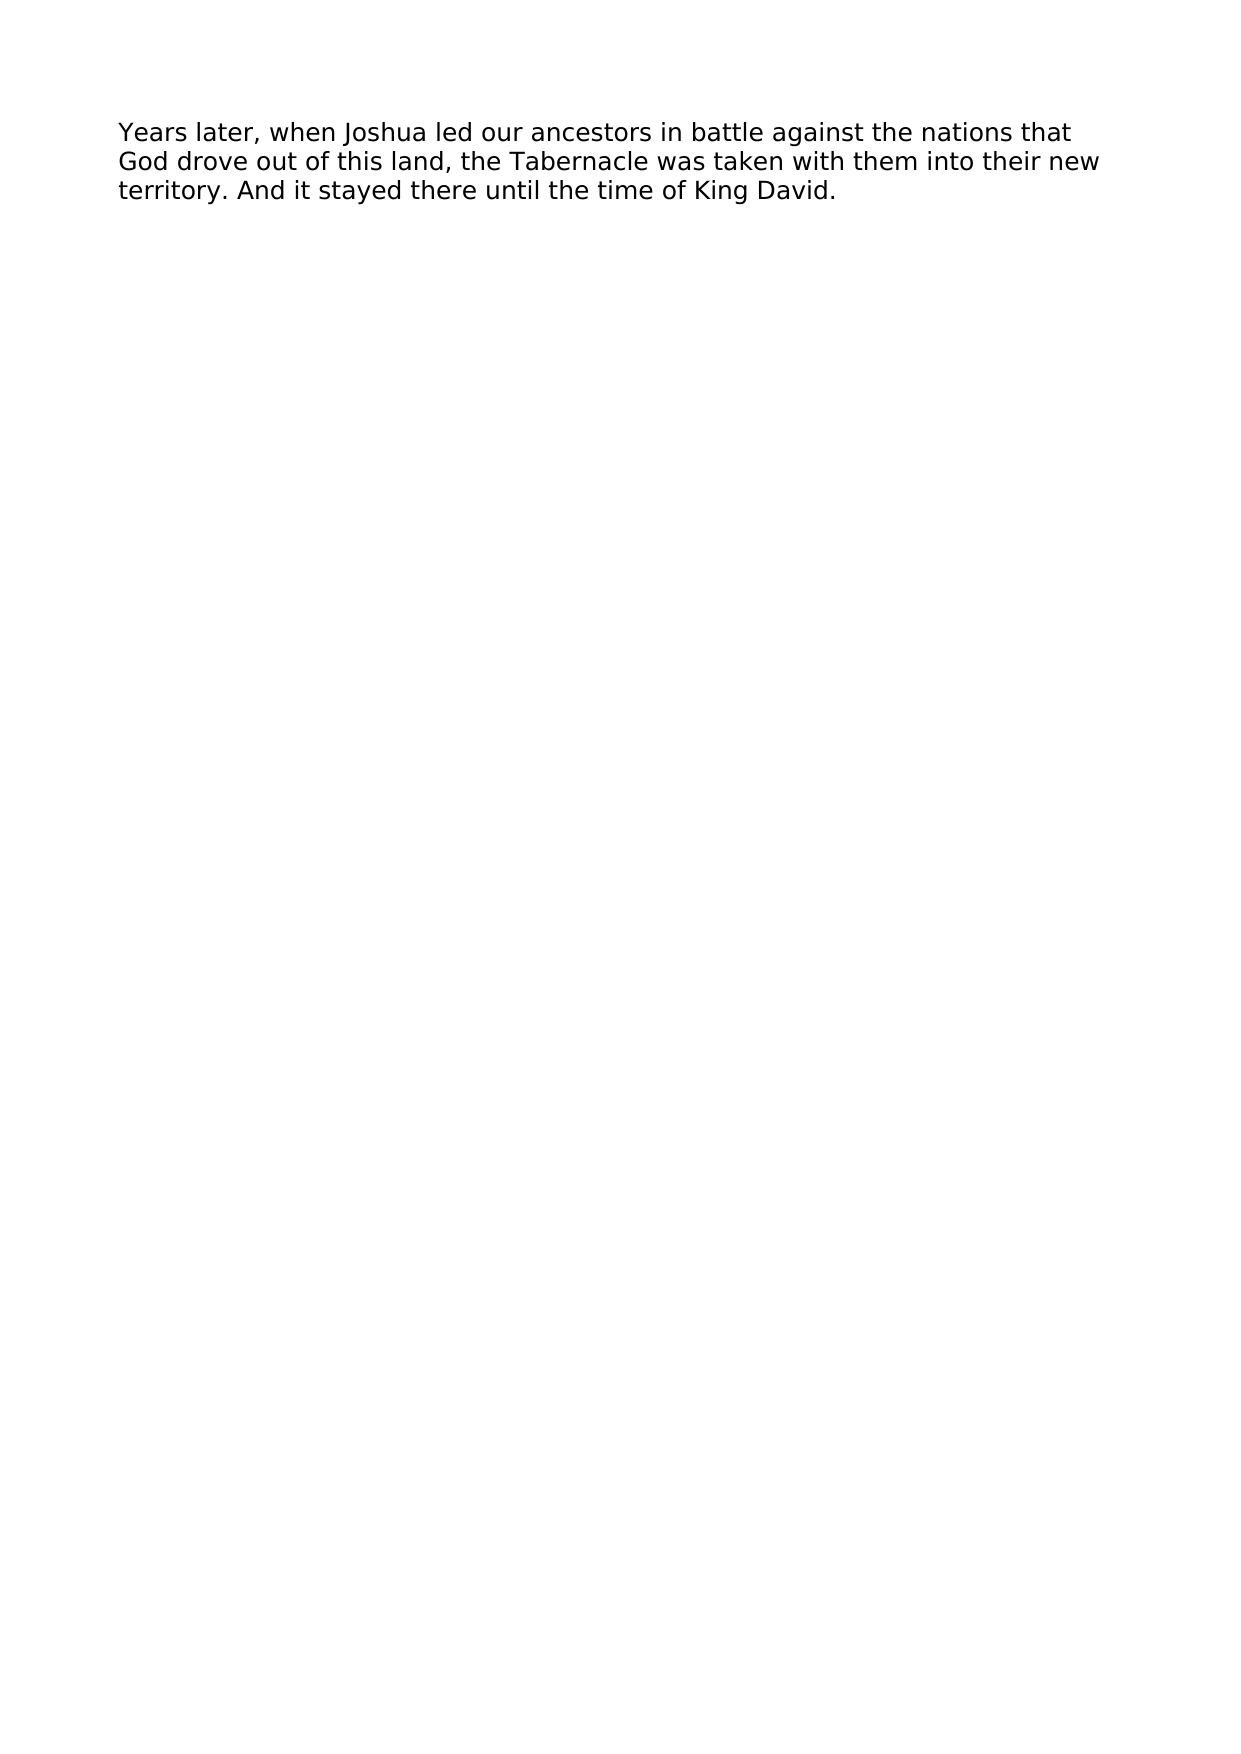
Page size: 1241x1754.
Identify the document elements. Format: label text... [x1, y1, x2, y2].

text Years later, when Joshua led our ancestors in battle against the nations that God drove out of this land, the Tabernacle was taken with them into their new territory. And it stayed there until the time of King David. [118, 118, 1122, 206]
